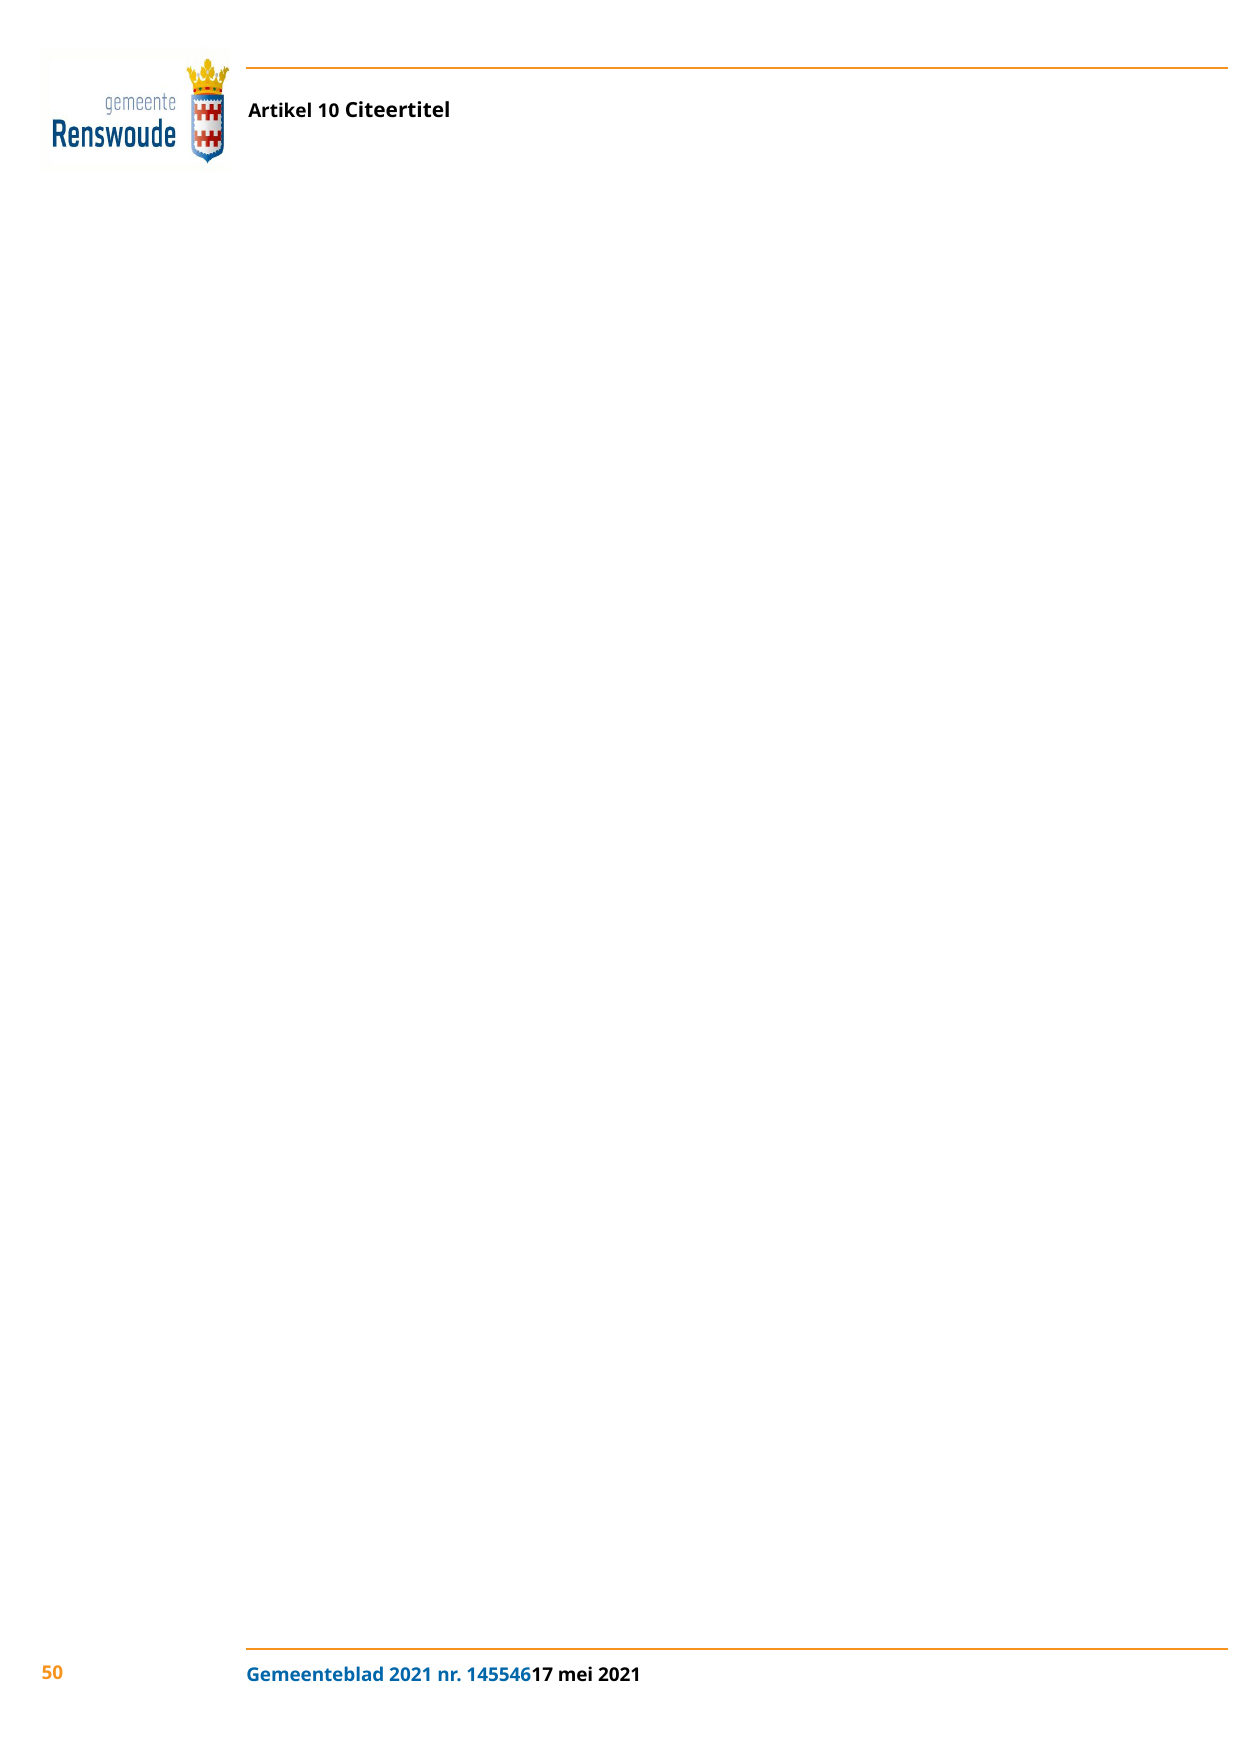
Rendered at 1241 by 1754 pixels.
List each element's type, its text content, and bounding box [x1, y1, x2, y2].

text Artikel 10 Citeertitel [248, 95, 1152, 123]
picture [41, 47, 231, 172]
